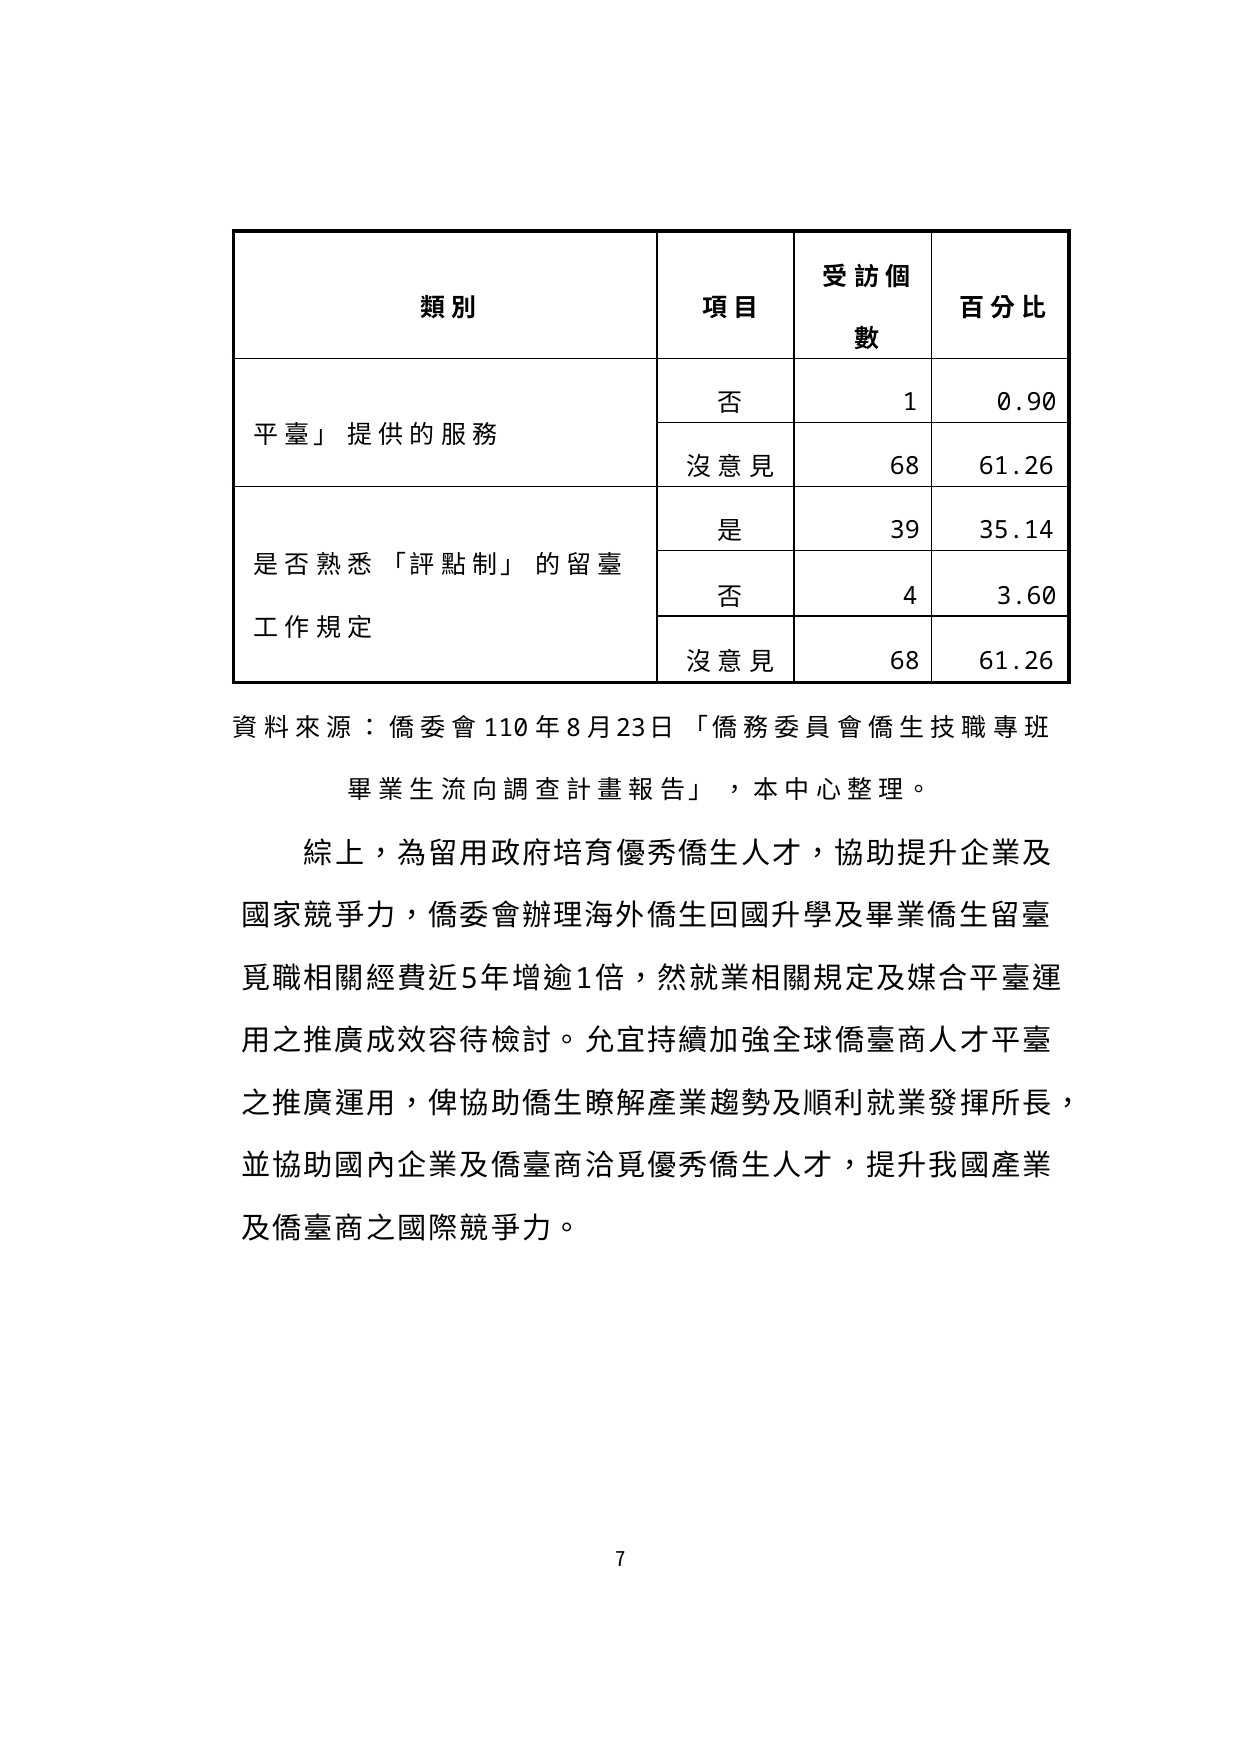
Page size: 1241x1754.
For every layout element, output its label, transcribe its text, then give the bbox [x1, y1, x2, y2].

table_header 受訪個數 [795, 233, 931, 357]
table_cell 1 [795, 359, 931, 421]
table_header 類別 [235, 233, 656, 357]
text 資料來源：僑委會110年8月23日「僑務委員會僑生技職專班畢業生流向調查計畫報告」，本中心整理。 [220, 684, 1063, 809]
table_cell 沒意見 [658, 617, 793, 681]
table_cell 68 [795, 423, 931, 486]
table_cell 61.26 [932, 617, 1067, 681]
table_cell 3.60 [932, 551, 1067, 615]
table_cell 68 [795, 617, 931, 681]
table_cell 4 [795, 551, 931, 615]
table_header 百分比 [932, 233, 1067, 357]
table_cell 0.90 [932, 359, 1067, 421]
table_header 項目 [658, 233, 793, 357]
table_cell 39 [795, 487, 931, 549]
table_cell 是 [658, 487, 793, 549]
table_cell 沒意見 [658, 423, 793, 486]
table_cell 平臺」提供的服務 [235, 359, 656, 486]
table_cell 35.14 [932, 487, 1067, 549]
table_cell 否 [658, 359, 793, 421]
table_cell 是否熟悉「評點制」的留臺工作規定 [235, 487, 656, 681]
text 綜上，為留用政府培育優秀僑生人才，協助提升企業及國家競爭力，僑委會辦理海外僑生回國升學及畢業僑生留臺覓職相關經費近5年增逾1倍，然就業相關規定及媒合平臺運用之推廣成效容待檢討。允宜持續加強全球僑臺商人才平臺之推廣運用，俾協助僑生瞭解產業趨勢及順利就業發揮所長，並協助國內企業及僑臺商洽覓優秀僑生人才，提升我國產業及僑臺商之國際競爭力。 [236, 809, 1063, 1246]
table_cell 61.26 [932, 423, 1067, 486]
table_cell 否 [658, 551, 793, 615]
